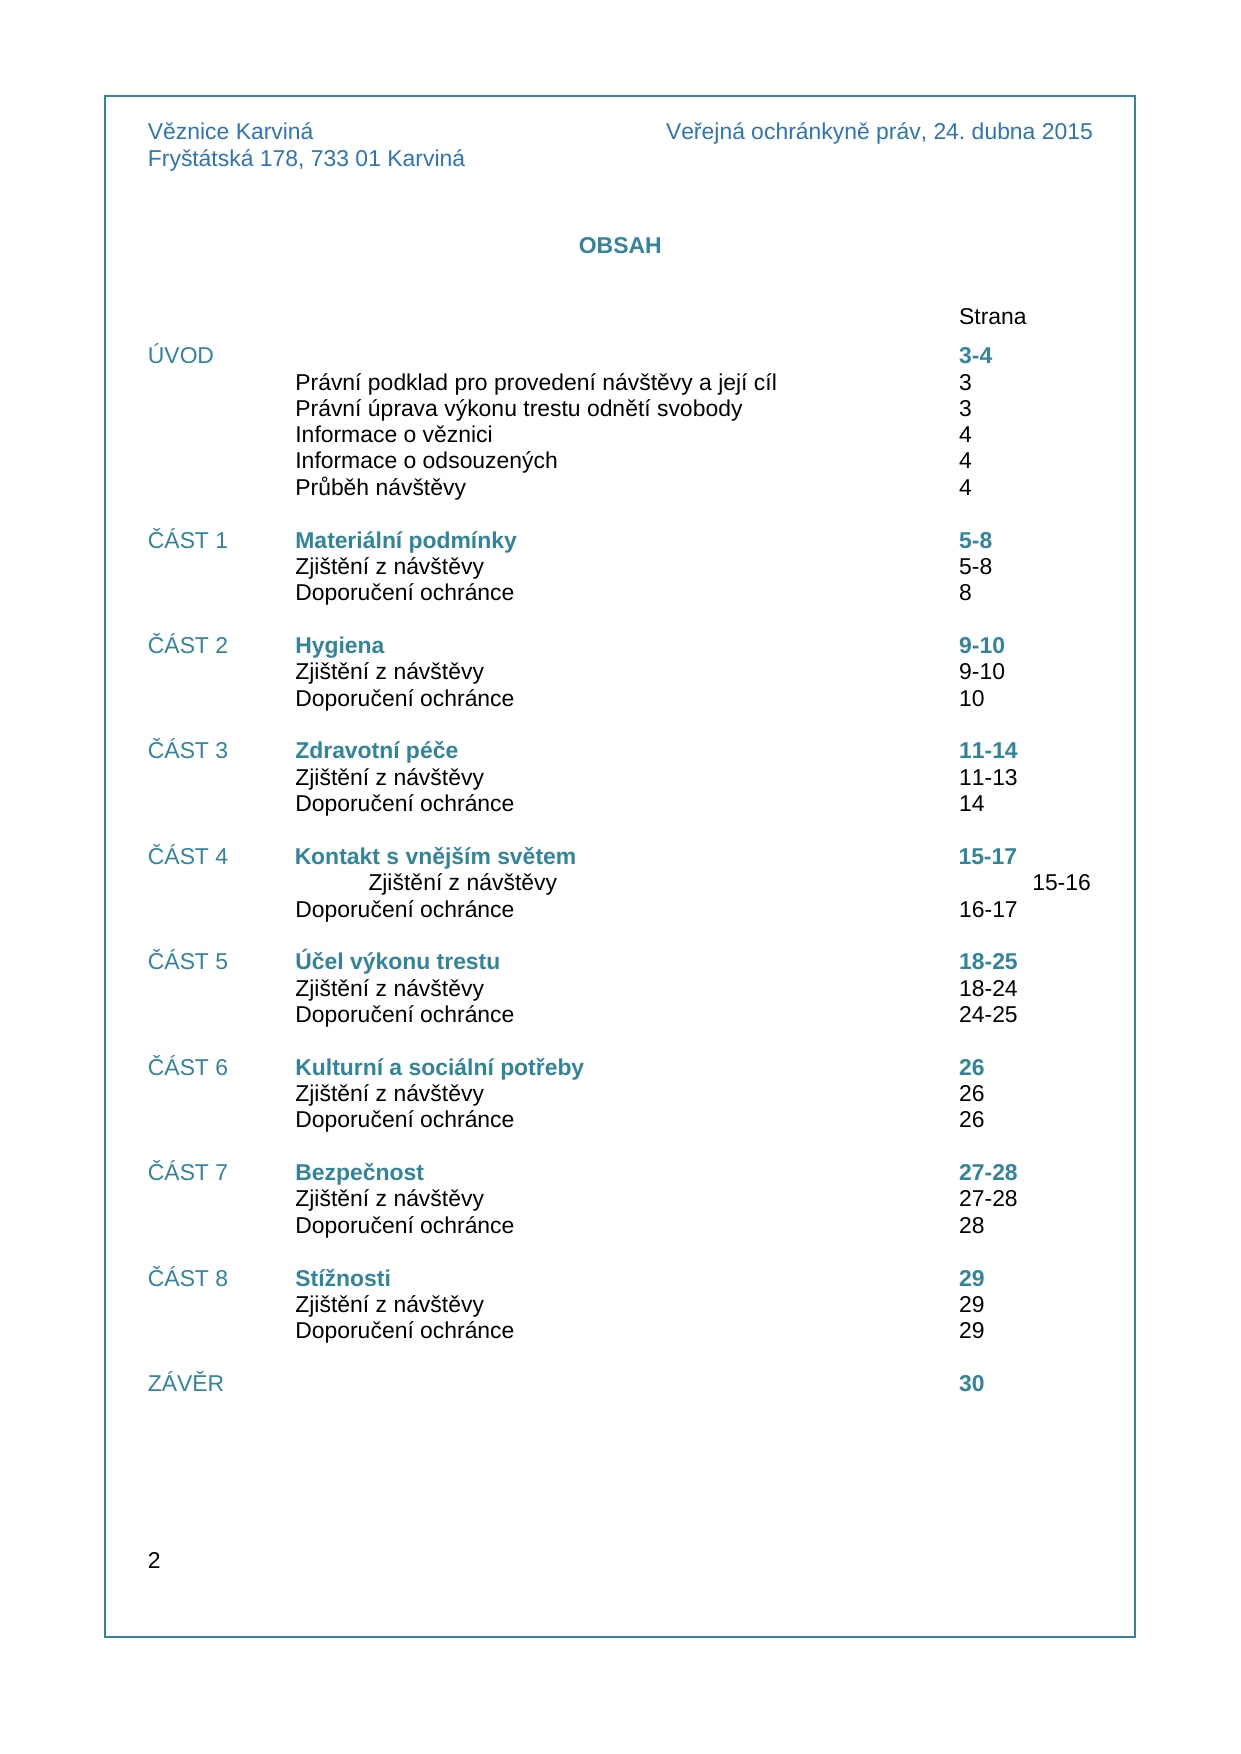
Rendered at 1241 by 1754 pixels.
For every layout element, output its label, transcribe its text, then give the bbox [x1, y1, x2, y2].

text Doporučení ochránce 16-17 [148, 896, 1092, 922]
text Zjištění z návštěvy 29 [148, 1291, 1092, 1317]
text ČÁST 7 Bezpečnost 27-28 [148, 1159, 1092, 1185]
text ČÁST 1 Materiální podmínky 5-8 [148, 527, 1092, 553]
text ČÁST 3 Zdravotní péče 11-14 [148, 737, 1092, 764]
text Doporučení ochránce 28 [148, 1212, 1092, 1238]
text ČÁST 8 Stížnosti 29 [148, 1264, 1092, 1291]
text Právní úprava výkonu trestu odnětí svobody 3 [148, 395, 1092, 421]
text Zjištění z návštěvy 26 [148, 1080, 1092, 1106]
text Doporučení ochránce 14 [148, 790, 1092, 816]
text Průběh návštěvy 4 [148, 474, 1092, 500]
text ZÁVĚR 30 [148, 1370, 1092, 1396]
text Doporučení ochránce 26 [148, 1106, 1092, 1133]
text ÚVOD 3-4 [148, 342, 1092, 368]
text ČÁST 4 Kontakt s vnějším světem 15-17 Zjištění z návštěvy 15-16 [148, 843, 1092, 896]
subtitle OBSAH [148, 232, 1092, 258]
text Zjištění z návštěvy 18-24 [148, 974, 1092, 1001]
text Zjištění z návštěvy 27-28 [148, 1185, 1092, 1212]
text Informace o odsouzených 4 [148, 447, 1092, 474]
text ČÁST 6 Kulturní a sociální potřeby 26 [148, 1054, 1092, 1080]
text Doporučení ochránce 24-25 [148, 1001, 1092, 1027]
text Zjištění z návštěvy 11-13 [148, 764, 1092, 790]
text Doporučení ochránce 10 [221, 685, 1092, 711]
text Právní podklad pro provedení návštěvy a její cíl 3 [148, 368, 1092, 395]
text Zjištění z návštěvy 5-8 [148, 553, 1092, 579]
text ČÁST 5 Účel výkonu trestu 18-25 [148, 948, 1092, 974]
text ČÁST 2 Hygiena 9-10 [148, 632, 1092, 658]
text Informace o věznici 4 [148, 421, 1092, 447]
text Strana [148, 303, 1092, 329]
text Doporučení ochránce 29 [148, 1317, 1092, 1343]
text Zjištění z návštěvy 9-10 [148, 658, 1092, 685]
text Doporučení ochránce 8 [148, 579, 1092, 606]
